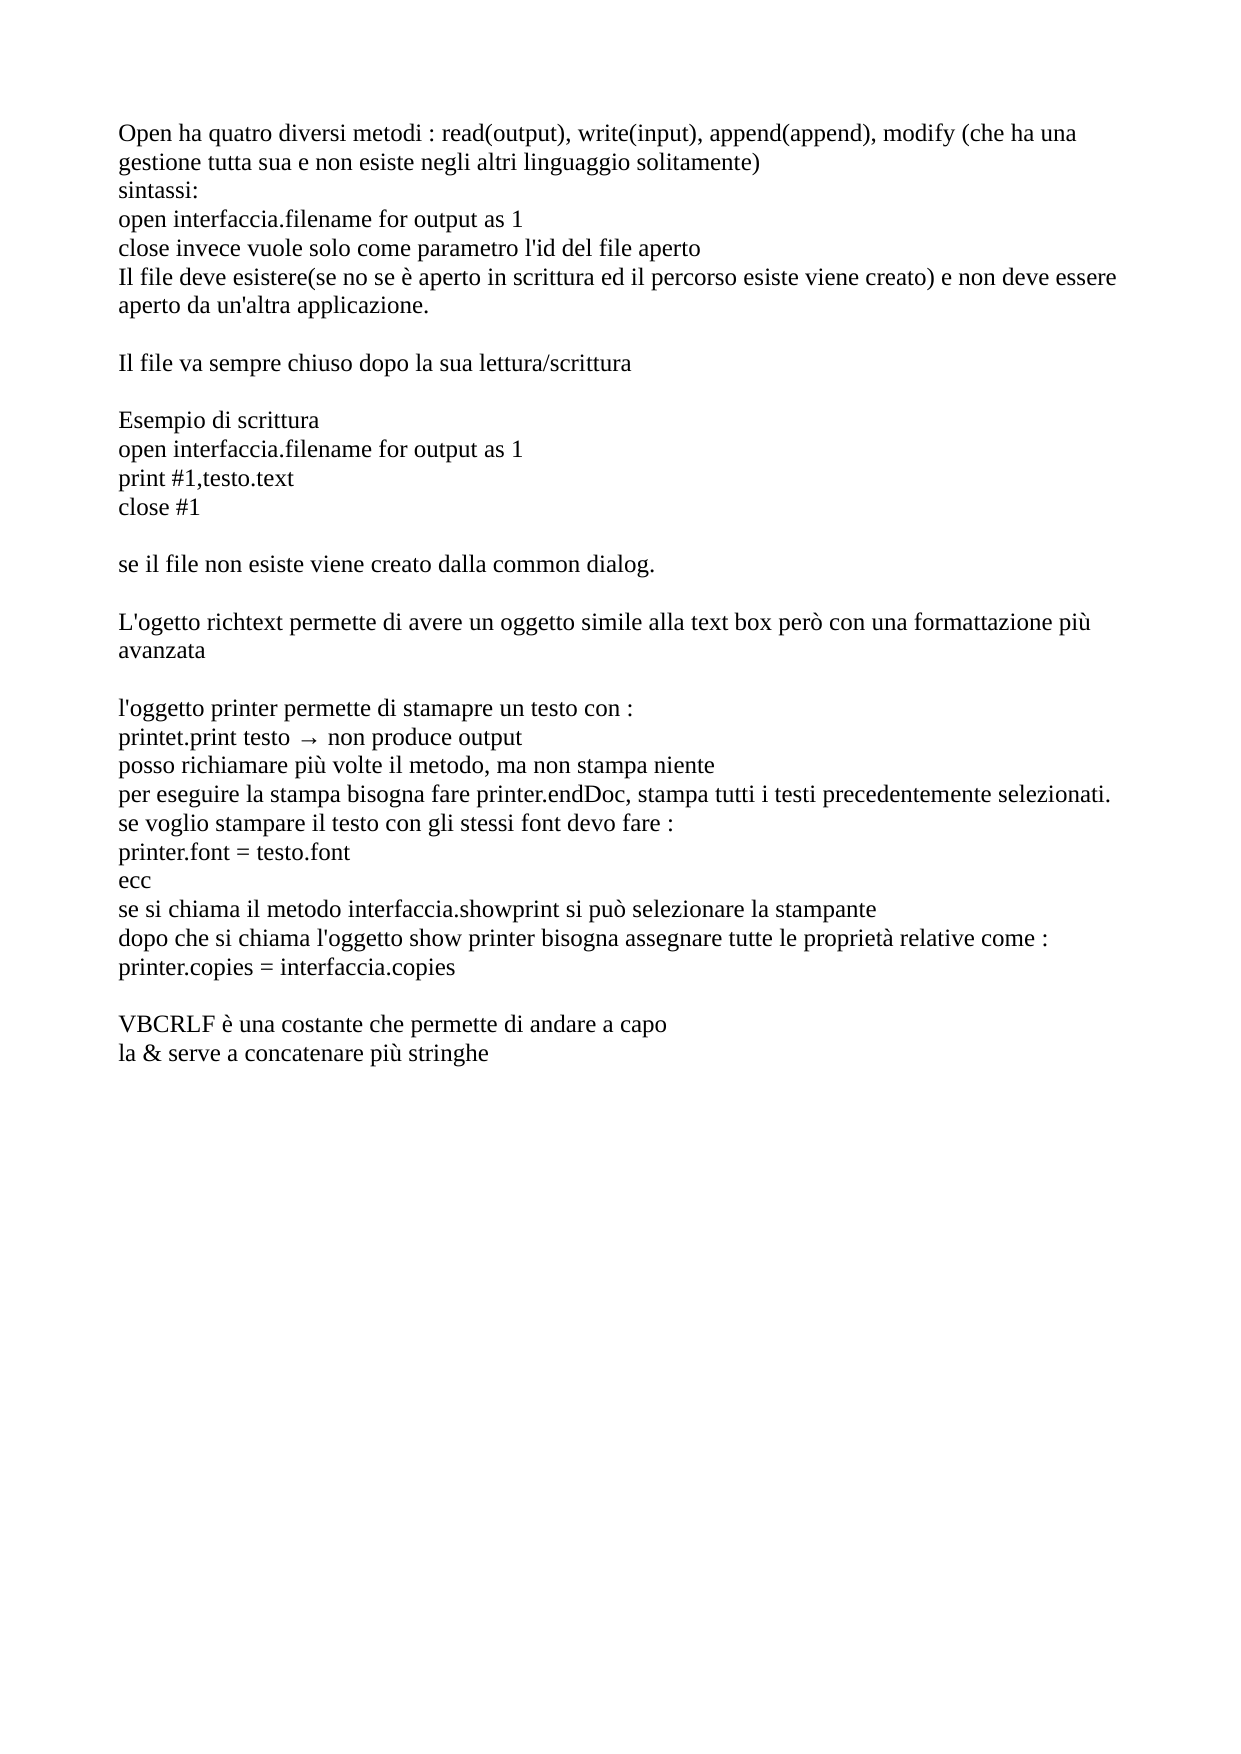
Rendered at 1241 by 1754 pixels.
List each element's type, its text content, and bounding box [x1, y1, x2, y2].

text posso richiamare più volte il metodo, ma non stampa niente [118, 751, 1122, 779]
text se si chiama il metodo interfaccia.showprint si può selezionare la stampante [118, 894, 1122, 923]
text close #1 [118, 492, 1122, 521]
text Il file deve esistere(se no se è aperto in scrittura ed il percorso esiste viene creato) e non deve essere aperto da un'altra applicazione. [118, 262, 1122, 319]
text Esempio di scrittura [118, 406, 1122, 434]
text open interfaccia.filename for output as 1 [118, 434, 1122, 463]
text sintassi: [118, 176, 1122, 204]
text Open ha quatro diversi metodi : read(output), write(input), append(append), modify (che ha una gestione tutta sua e non esiste negli altri linguaggio solitamente) [118, 118, 1122, 176]
text la & serve a concatenare più stringhe [118, 1038, 1122, 1067]
text printet.print testo → non produce output [118, 722, 1122, 751]
text printer.copies = interfaccia.copies [118, 952, 1122, 981]
text se il file non esiste viene creato dalla common dialog. [118, 549, 1122, 578]
text close invece vuole solo come parametro l'id del file aperto [118, 233, 1122, 262]
text open interfaccia.filename for output as 1 [118, 204, 1122, 233]
text dopo che si chiama l'oggetto show printer bisogna assegnare tutte le proprietà relative come : [118, 923, 1122, 952]
text print #1,testo.text [118, 463, 1122, 492]
text Il file va sempre chiuso dopo la sua lettura/scrittura [118, 348, 1122, 377]
text per eseguire la stampa bisogna fare printer.endDoc, stampa tutti i testi precedentemente selezionati. [118, 779, 1122, 808]
text printer.font = testo.font [118, 837, 1122, 866]
text L'ogetto richtext permette di avere un oggetto simile alla text box però con una formattazione più avanzata [118, 607, 1122, 664]
text VBCRLF è una costante che permette di andare a capo [118, 1009, 1122, 1038]
text ecc [118, 866, 1122, 894]
text se voglio stampare il testo con gli stessi font devo fare : [118, 808, 1122, 837]
text l'oggetto printer permette di stamapre un testo con : [118, 693, 1122, 722]
